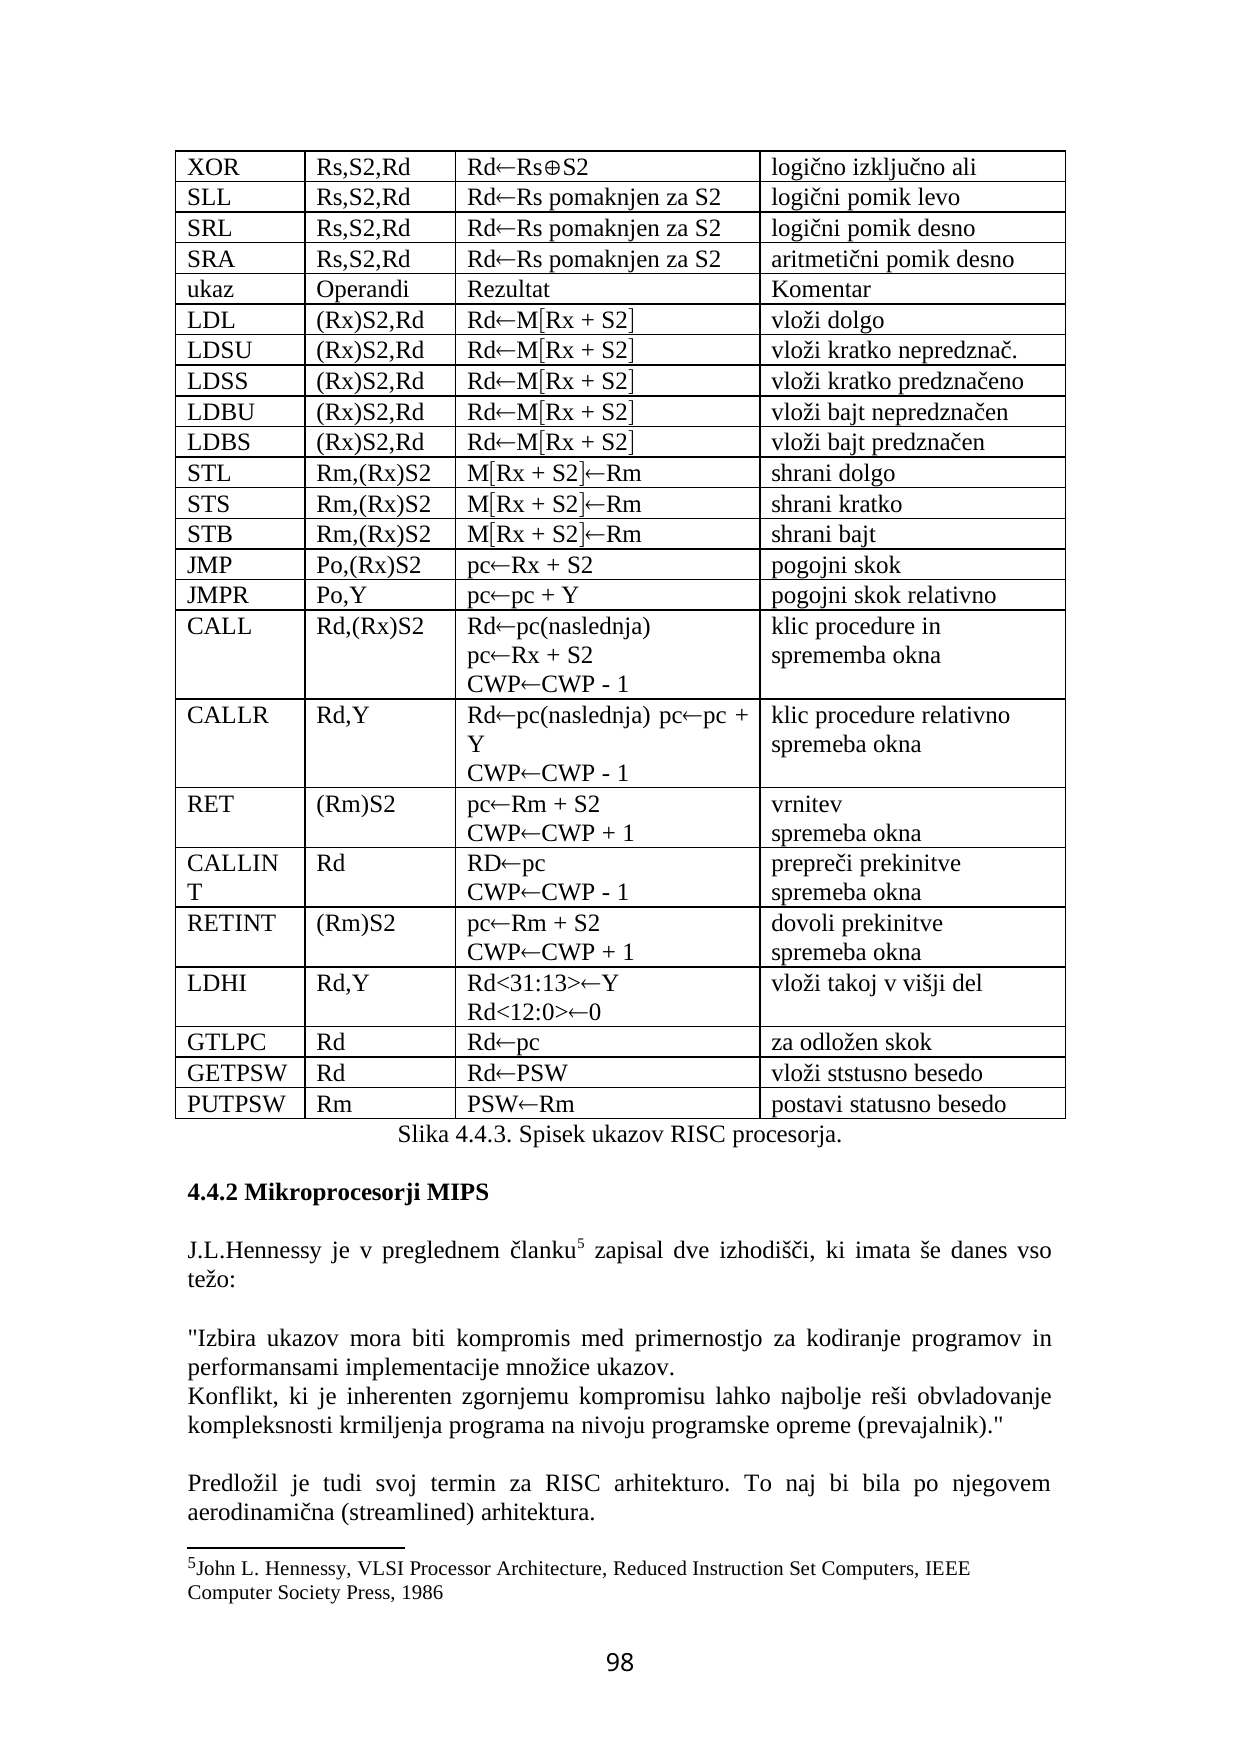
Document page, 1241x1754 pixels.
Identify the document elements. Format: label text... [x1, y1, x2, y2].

table_cell STL [176, 458, 304, 487]
table_cell (Rm)S2 [306, 908, 455, 966]
table_cell LDHI [176, 968, 304, 1026]
table_cell Rm,(Rx)S2 [306, 488, 455, 517]
table_cell Rs,S2,Rd [306, 213, 455, 242]
table_cell postavi statusno besedo [761, 1088, 1065, 1117]
table_cell Rdpc(naslednja) pcpc + Y CWPCWP - 1 [456, 700, 759, 787]
table_cell (Rx)S2,Rd [306, 397, 455, 426]
table_cell prepreči prekinitve spremeba okna [761, 848, 1065, 906]
table_cell MRx + S2Rm [456, 519, 759, 548]
table_cell Operandi [306, 274, 455, 303]
table_cell logični pomik levo [761, 182, 1065, 211]
table_cell Po,Y [306, 580, 455, 609]
table_cell ukaz [176, 274, 304, 303]
text John L. Hennessy, VLSI Processor Architecture, Reduced Instruction Set Computers, IEEE Computer Society Press, 1986 [187, 1554, 1053, 1604]
table_cell Rezultat [456, 274, 759, 303]
table_cell Rs,S2,Rd [306, 152, 455, 181]
table_cell GTLPC [176, 1027, 304, 1056]
table_cell RdMRx + S2 [456, 366, 759, 395]
table_cell RET [176, 788, 304, 847]
table_cell Rd<31:13>Y Rd<12:0>0 [456, 968, 759, 1026]
table_cell CALLR [176, 700, 304, 787]
table_cell vloži bajt predznačen [761, 427, 1065, 456]
table_cell Rd [306, 1027, 455, 1056]
table_cell vrnitev spremeba okna [761, 788, 1065, 847]
table_cell Rd,(Rx)S2 [306, 611, 455, 698]
table_cell STB [176, 519, 304, 548]
table_cell MRx + S2Rm [456, 488, 759, 517]
table_cell za odložen skok [761, 1027, 1065, 1056]
table_cell RdRs pomaknjen za S2 [456, 182, 759, 211]
table_cell Rd [306, 1058, 455, 1087]
table_cell (Rx)S2,Rd [306, 366, 455, 395]
text 4.4.2 Mikroprocesorji MIPS [187, 1177, 1053, 1206]
table_cell Rm,(Rx)S2 [306, 519, 455, 548]
table_cell SRL [176, 213, 304, 242]
table_cell Rdpc [456, 1027, 759, 1056]
table_cell shrani kratko [761, 488, 1065, 517]
text "Izbira ukazov mora biti kompromis med primernostjo za kodiranje programov in performansami implementacije množice ukazov. [187, 1322, 1053, 1381]
table_cell pcRx + S2 [456, 550, 759, 579]
text Predložil je tudi svoj termin za RISC arhitekturo. To naj bi bila po njegovem aerodinamična (streamlined) arhitektura. [187, 1468, 1053, 1526]
table_cell Rdpc(naslednja) pcRx + S2 CWPCWP - 1 [456, 611, 759, 698]
table_cell Rs,S2,Rd [306, 243, 455, 272]
table_cell pcRm + S2 CWPCWP + 1 [456, 908, 759, 966]
table_cell JMP [176, 550, 304, 579]
table_cell RdMRx + S2 [456, 305, 759, 334]
table_cell LDSU [176, 335, 304, 364]
table_cell LDSS [176, 366, 304, 395]
table_cell RDpc CWPCWP - 1 [456, 848, 759, 906]
table_cell klic procedure in sprememba okna [761, 611, 1065, 698]
table_cell (Rm)S2 [306, 788, 455, 847]
table_cell PUTPSW [176, 1088, 304, 1117]
table_cell pogojni skok relativno [761, 580, 1065, 609]
table_cell Rd,Y [306, 700, 455, 787]
table_cell Rd [306, 848, 455, 906]
table_cell vloži kratko predznačeno [761, 366, 1065, 395]
table_cell vloži bajt nepredznačen [761, 397, 1065, 426]
table_cell vloži dolgo [761, 305, 1065, 334]
table_cell RdRsS2 [456, 152, 759, 181]
table_cell pcRm + S2 CWPCWP + 1 [456, 788, 759, 847]
text Slika 4.4.3. Spisek ukazov RISC procesorja. [187, 1119, 1053, 1148]
table_cell RdPSW [456, 1058, 759, 1087]
table_cell klic procedure relativno spremeba okna [761, 700, 1065, 787]
table_cell (Rx)S2,Rd [306, 305, 455, 334]
table_cell GETPSW [176, 1058, 304, 1087]
table_cell vloži kratko nepredznač. [761, 335, 1065, 364]
table_cell RdMRx + S2 [456, 397, 759, 426]
table_cell RdRs pomaknjen za S2 [456, 243, 759, 272]
table_cell RdRs pomaknjen za S2 [456, 213, 759, 242]
table_cell RdMRx + S2 [456, 335, 759, 364]
table_cell CALL [176, 611, 304, 698]
table_cell Komentar [761, 274, 1065, 303]
table_cell LDBS [176, 427, 304, 456]
table_cell logično izključno ali [761, 152, 1065, 181]
table_cell PSWRm [456, 1088, 759, 1117]
text Konflikt, ki je inherenten zgornjemu kompromisu lahko najbolje reši obvladovanje kompleksnosti krmiljenja programa na nivoju programske opreme (prevajalnik)." [187, 1381, 1053, 1439]
table_cell RdMRx + S2 [456, 427, 759, 456]
table_cell CALLINT [176, 848, 304, 906]
table_cell STS [176, 488, 304, 517]
table_cell shrani bajt [761, 519, 1065, 548]
table_cell MRx + S2Rm [456, 458, 759, 487]
table_cell shrani dolgo [761, 458, 1065, 487]
table_cell Rm [306, 1088, 455, 1117]
table_cell (Rx)S2,Rd [306, 335, 455, 364]
table_cell vloži ststusno besedo [761, 1058, 1065, 1087]
table_cell Rs,S2,Rd [306, 182, 455, 211]
table_cell XOR [176, 152, 304, 181]
table_cell Rd,Y [306, 968, 455, 1026]
table_cell vloži takoj v višji del [761, 968, 1065, 1026]
table_cell JMPR [176, 580, 304, 609]
table_cell dovoli prekinitve spremeba okna [761, 908, 1065, 966]
table_cell SLL [176, 182, 304, 211]
table_cell Po,(Rx)S2 [306, 550, 455, 579]
table_cell Rm,(Rx)S2 [306, 458, 455, 487]
table_cell pcpc + Y [456, 580, 759, 609]
table_cell aritmetični pomik desno [761, 243, 1065, 272]
table_cell LDL [176, 305, 304, 334]
table_cell RETINT [176, 908, 304, 966]
text J.L.Hennessy je v preglednem članku zapisal dve izhodišči, ki imata še danes vso težo: [187, 1235, 1053, 1293]
table_cell logični pomik desno [761, 213, 1065, 242]
table_cell pogojni skok [761, 550, 1065, 579]
table_cell LDBU [176, 397, 304, 426]
table_cell (Rx)S2,Rd [306, 427, 455, 456]
table_cell SRA [176, 243, 304, 272]
